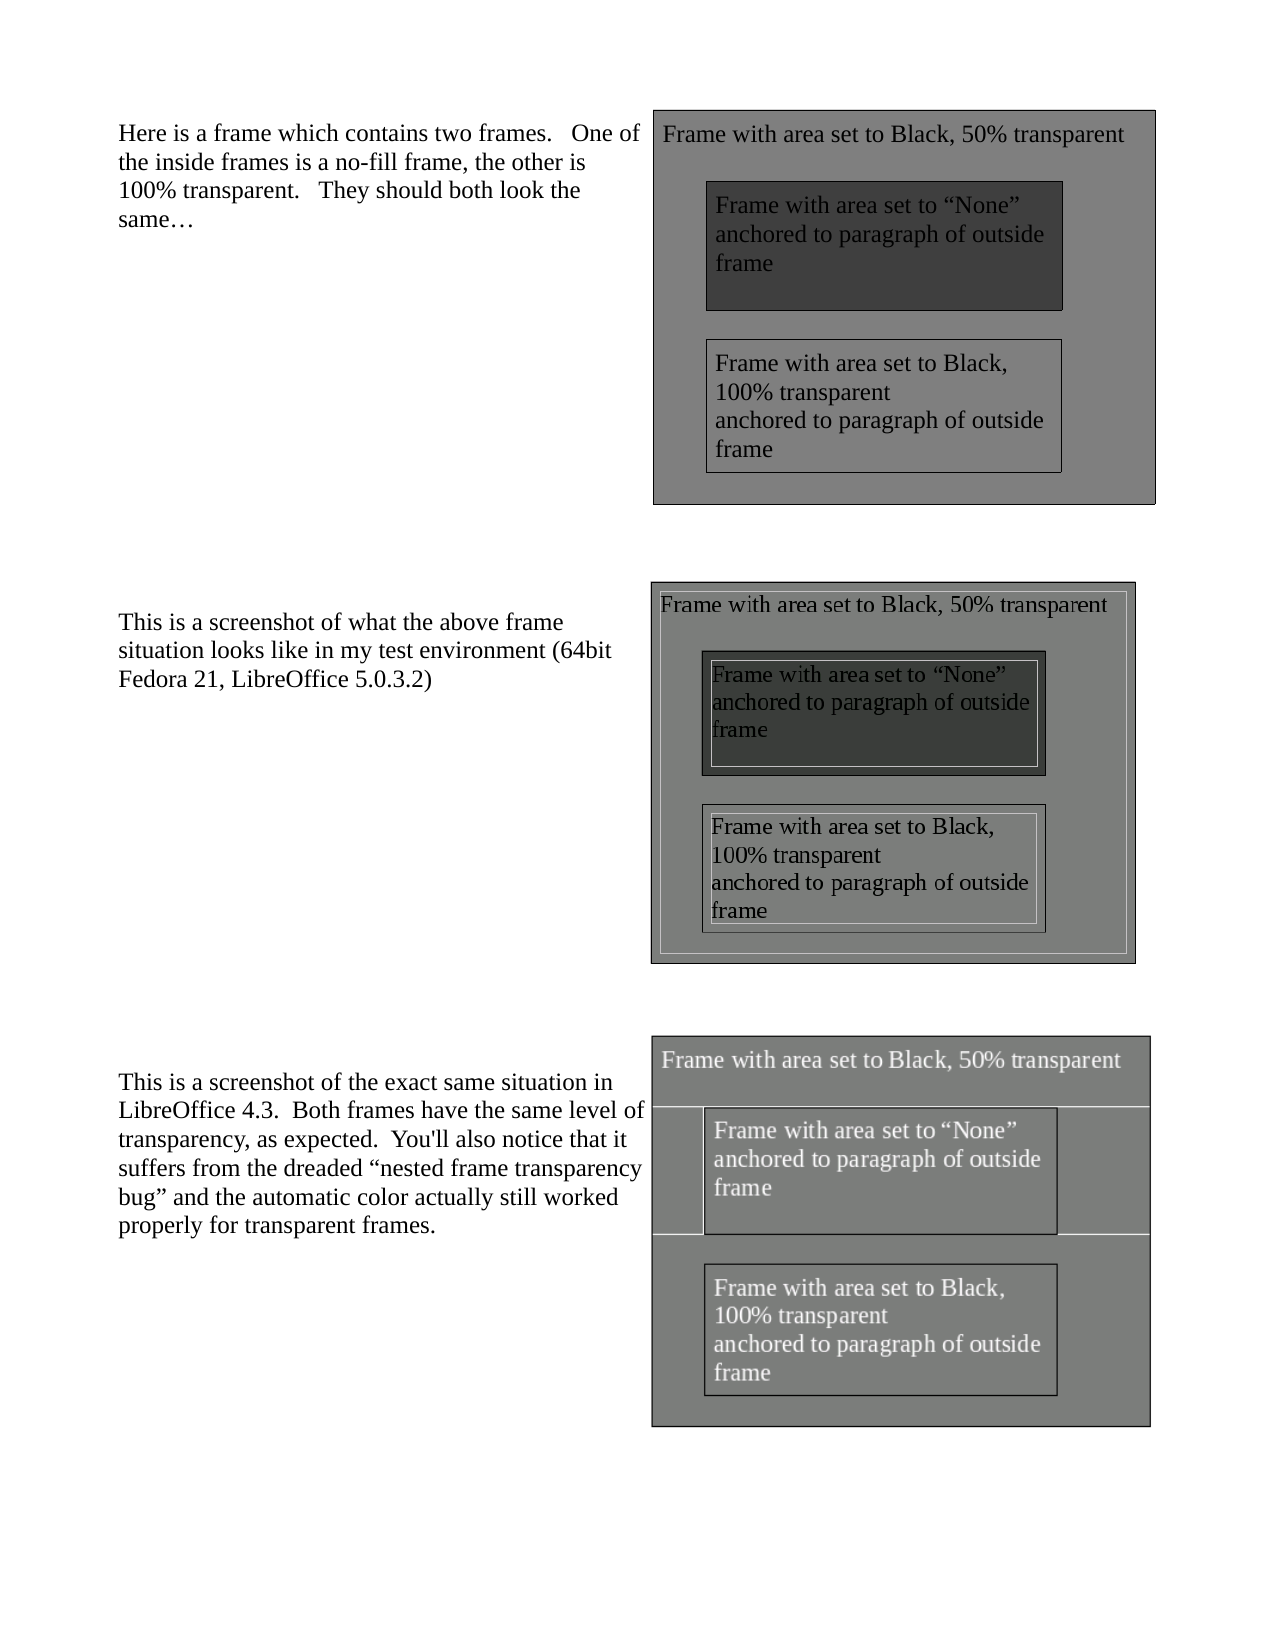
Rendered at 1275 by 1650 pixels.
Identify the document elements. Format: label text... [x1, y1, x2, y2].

text Frame with area set to Black, 100% transparent [715, 348, 1052, 406]
picture [648, 578, 1140, 966]
text This is a screenshot of what the above frame situation looks like in my test environment (64bit Fedora 21, LibreOffice 5.0.3.2) [118, 607, 648, 693]
text Frame with area set to “None” [715, 190, 1053, 219]
text anchored to paragraph of outside frame [715, 406, 1052, 463]
picture [648, 1031, 1157, 1432]
text Frame with area set to Black, 50% transparent [662, 119, 1146, 147]
text This is a screenshot of the exact same situation in LibreOffice 4.3. Both frames have the same level of transparency, as expected. You'll also notice that it suffers from the dreaded “nested frame transparency bug” and the automatic color actually still worked properly for transparent frames. [118, 1067, 648, 1239]
text [707, 182, 1062, 310]
text anchored to paragraph of outside frame [715, 219, 1053, 276]
text Here is a frame which contains two frames. One of the inside frames is a no-fill frame, the other is 100% transparent. They should both look the same… [118, 118, 653, 233]
